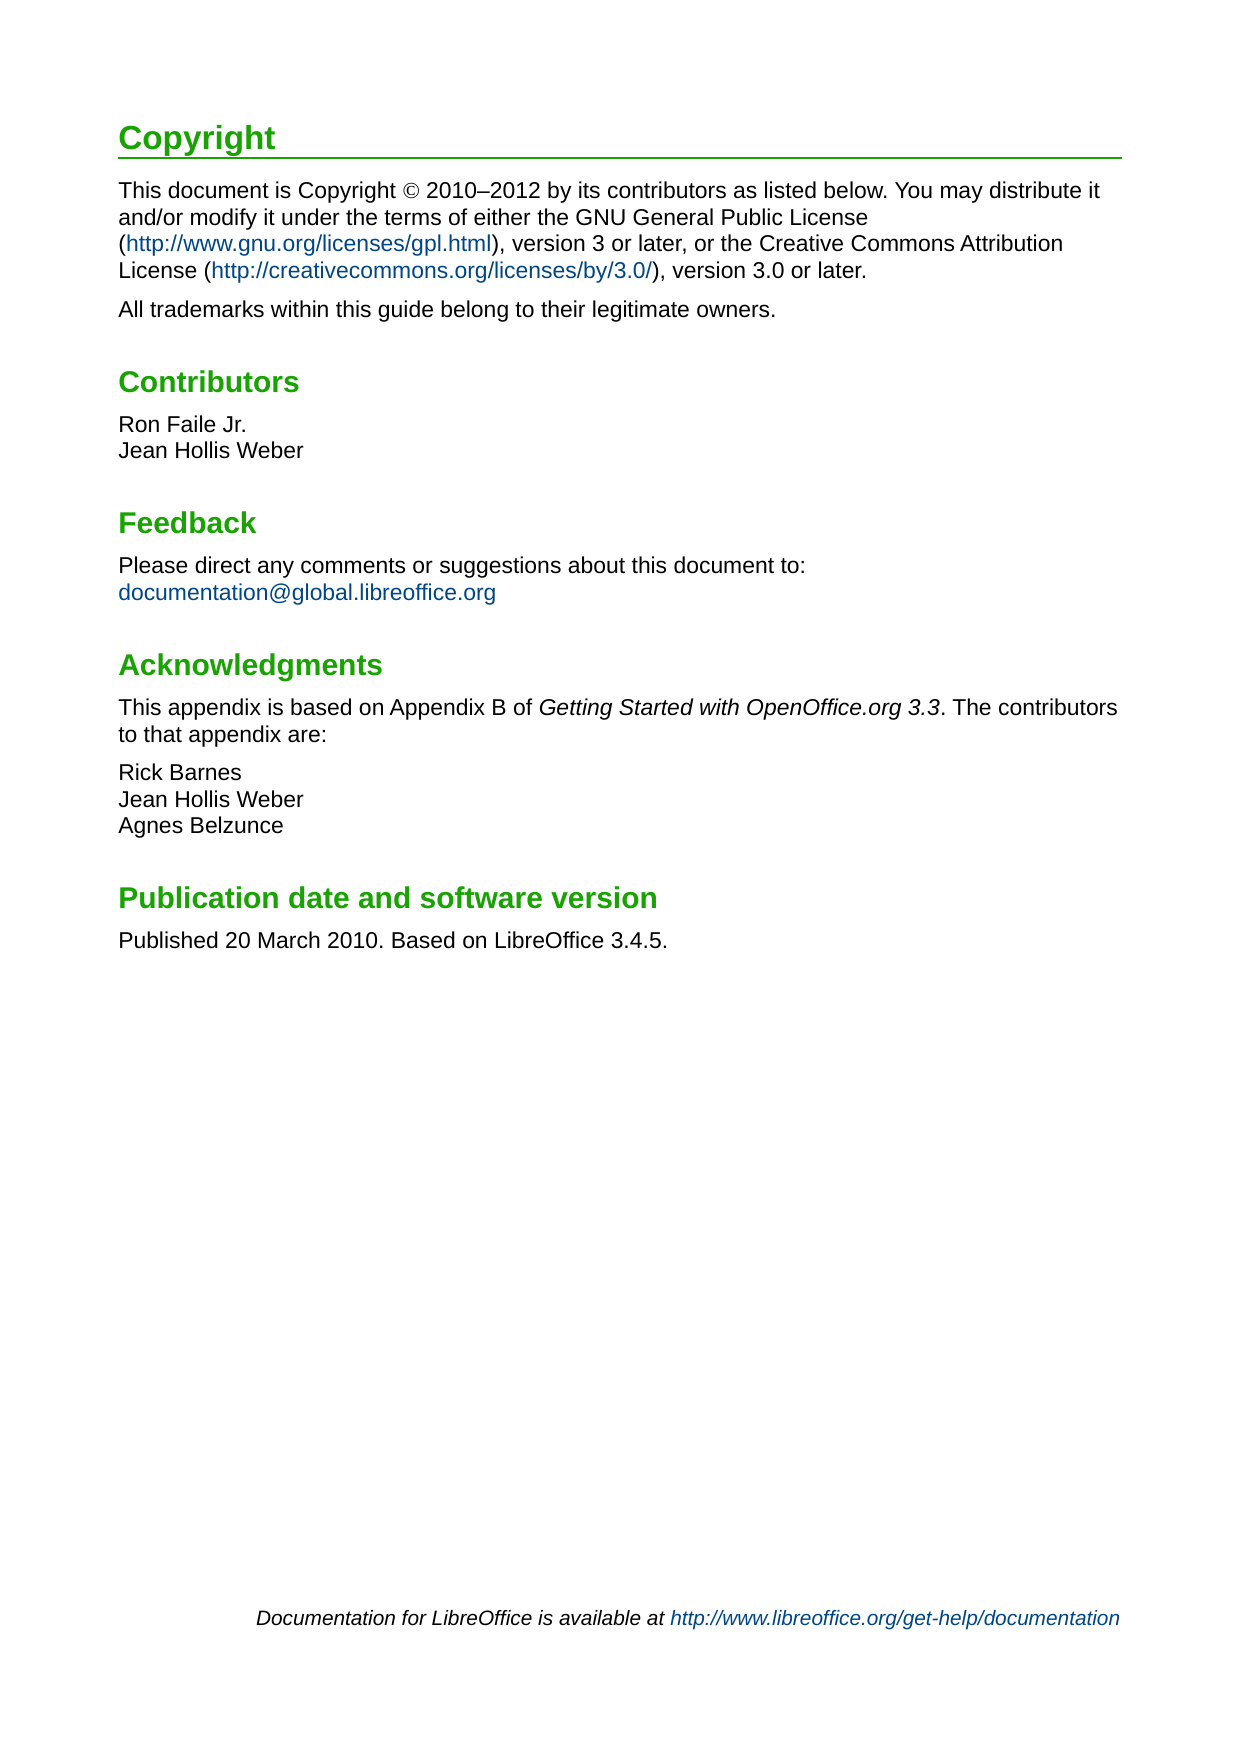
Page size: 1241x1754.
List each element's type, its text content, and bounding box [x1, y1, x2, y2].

text Contributors [118, 364, 1122, 398]
text Rick Barnes Jean Hollis Weber Agnes Belzunce [118, 759, 1122, 838]
text Published 20 March 2010. Based on LibreOffice 3.4.5. [118, 927, 1122, 954]
text Ron Faile Jr. Jean Hollis Weber [118, 411, 1122, 463]
text Publication date and software version [118, 880, 1122, 915]
text All trademarks within this guide belong to their legitimate owners. [118, 296, 1122, 322]
text Please direct any comments or suggestions about this document to: documentation@global.libreoffice.org [118, 552, 1122, 605]
text Acknowledgments [118, 647, 1122, 682]
subtitle Copyright [118, 118, 1122, 157]
text This appendix is based on Appendix B of Getting Started with OpenOffice.org 3.3. The contributors to that appendix are: [118, 694, 1122, 747]
text This document is Copyright © 2010–2012 by its contributors as listed below. You may distribute it and/or modify it under the terms of either the GNU General Public License (http://www.gnu.org/licenses/gpl.html), version 3 or later, or the Creative Commons Attribution License (http://creativecommons.org/licenses/by/3.0/), version 3.0 or later. [118, 177, 1122, 283]
text Feedback [118, 506, 1122, 540]
